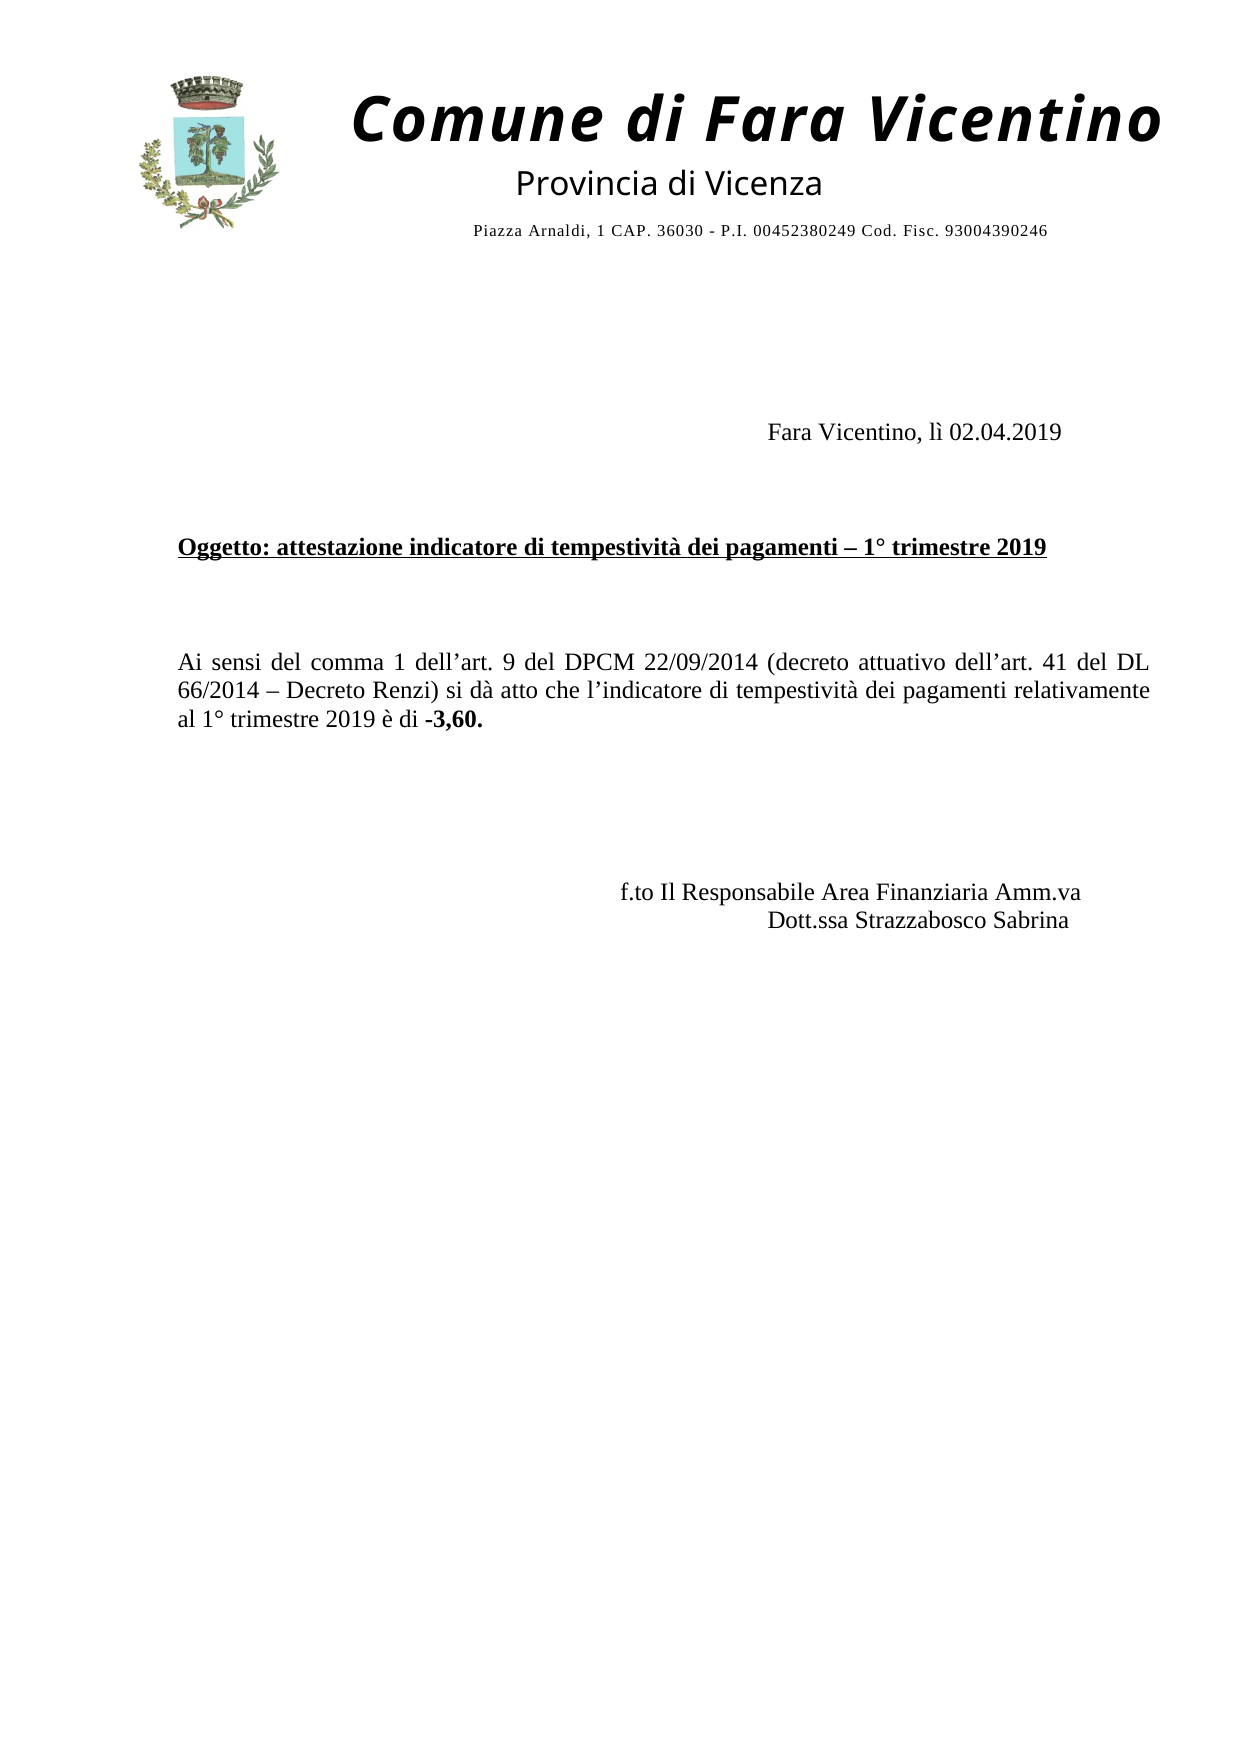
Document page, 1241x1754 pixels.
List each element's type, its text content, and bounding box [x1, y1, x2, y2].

table_cell [96, 346, 672, 369]
text Dott.ssa Strazzabosco Sabrina [177, 906, 1152, 934]
table_cell [672, 346, 1240, 369]
table_header [96, 75, 317, 346]
table_header Comune di Fara Vicentino Provincia di Vicenza Piazza Arnaldi, 1 CAP. 36030 - P.I. 00452380249 Cod. Fisc. 93004390246 [318, 75, 1203, 346]
text Fara Vicentino, lì 02.04.2019 [693, 417, 1152, 446]
text f.to Il Responsabile Area Finanziaria Amm.va [177, 877, 1152, 906]
text Ai sensi del comma 1 dell’art. 9 del DPCM 22/09/2014 (decreto attuativo dell’art. 41 del DL 66/2014 – Decreto Renzi) si dà atto che l’indicatore di tempestività dei pagamenti relativamente al 1° trimestre 2019 è di -3,60. [177, 647, 1152, 733]
table_header [1203, 75, 1240, 346]
text Oggetto: attestazione indicatore di tempestività dei pagamenti – 1° trimestre 2019 [177, 532, 1152, 561]
